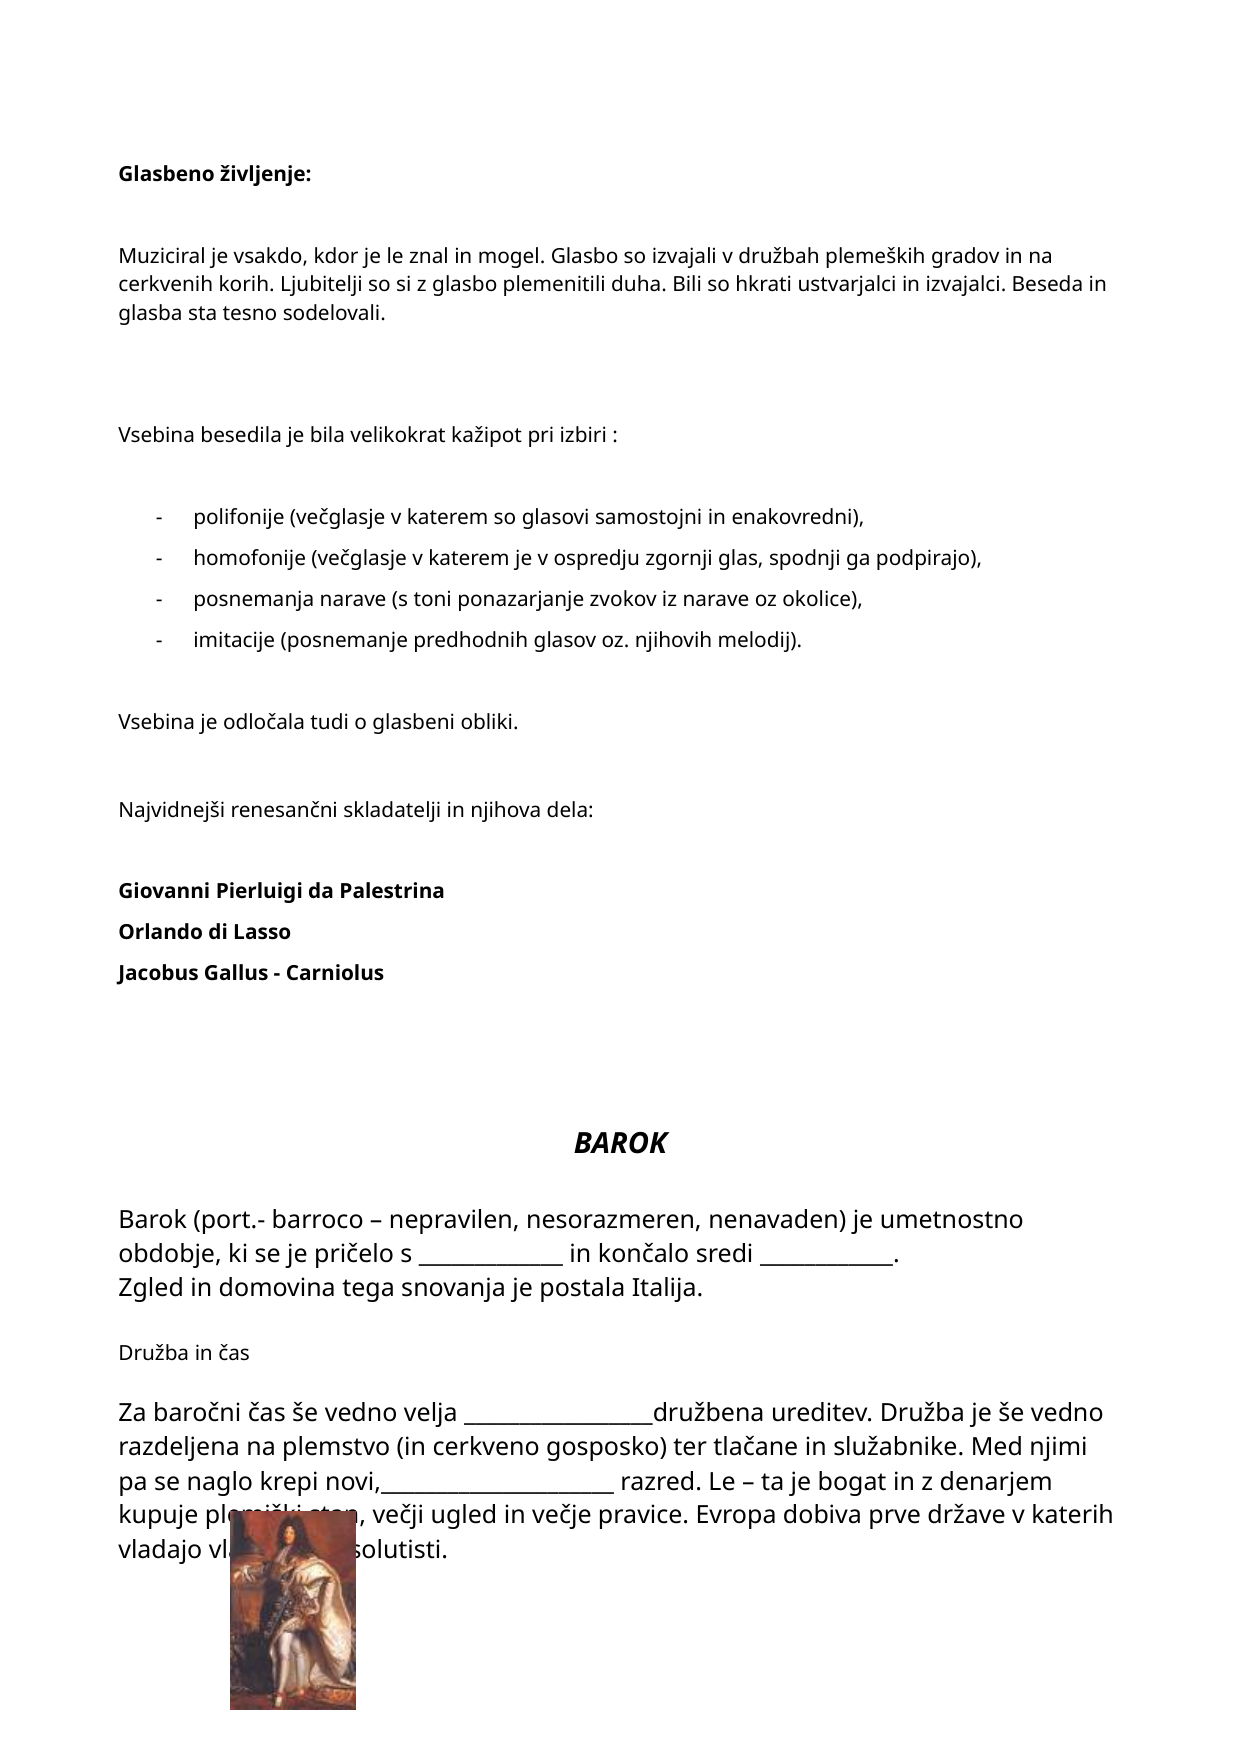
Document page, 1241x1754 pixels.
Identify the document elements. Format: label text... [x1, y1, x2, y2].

text Vsebina je odločala tudi o glasbeni obliki. [118, 707, 1122, 736]
list homofonije (večglasje v katerem je v ospredju zgornji glas, spodnji ga podpirajo), [156, 543, 1122, 572]
text Jacobus Gallus - Carniolus [118, 958, 1122, 987]
list polifonije (večglasje v katerem so glasovi samostojni in enakovredni), [156, 502, 1122, 531]
text Vsebina besedila je bila velikokrat kažipot pri izbiri : [118, 421, 1122, 449]
text Orlando di Lasso [118, 917, 1122, 946]
list posnemanja narave (s toni ponazarjanje zvokov iz narave oz okolice), [156, 584, 1122, 613]
text Giovanni Pierluigi da Palestrina [118, 877, 1122, 905]
list imitacije (posnemanje predhodnih glasov oz. njihovih melodij). [156, 625, 1122, 654]
text Barok (port.- barroco – nepravilen, nesorazmeren, nenavaden) je umetnostno obdobje, ki se je pričelo s _____________ in končalo sredi ____________. [118, 1202, 1122, 1270]
picture [230, 1511, 356, 1710]
text Muziciral je vsakdo, kdor je le znal in mogel. Glasbo so izvajali v družbah plemeških gradov in na cerkvenih korih. Ljubitelji so si z glasbo plemenitili duha. Bili so hkrati ustvarjalci in izvajalci. Beseda in glasba sta tesno sodelovali. [118, 241, 1122, 326]
text Najvidnejši renesančni skladatelji in njihova dela: [118, 795, 1122, 823]
text BAROK [118, 1122, 1122, 1162]
text Glasbeno življenje: [118, 159, 1122, 187]
text Zgled in domovina tega snovanja je postala Italija. [118, 1270, 1122, 1304]
subtitle Družba in čas [118, 1338, 1122, 1366]
text Za baročni čas še vedno velja _________________družbena ureditev. Družba je še vedno razdeljena na plemstvo (in cerkveno gosposko) ter tlačane in služabnike. Med njimi pa se naglo krepi novi,_____________________ razred. Le – ta je bogat in z denarjem kupuje plemiški stan, večji ugled in večje pravice. Evropa dobiva prve države v katerih vladajo vladarji – absolutisti. [118, 1395, 1122, 1565]
